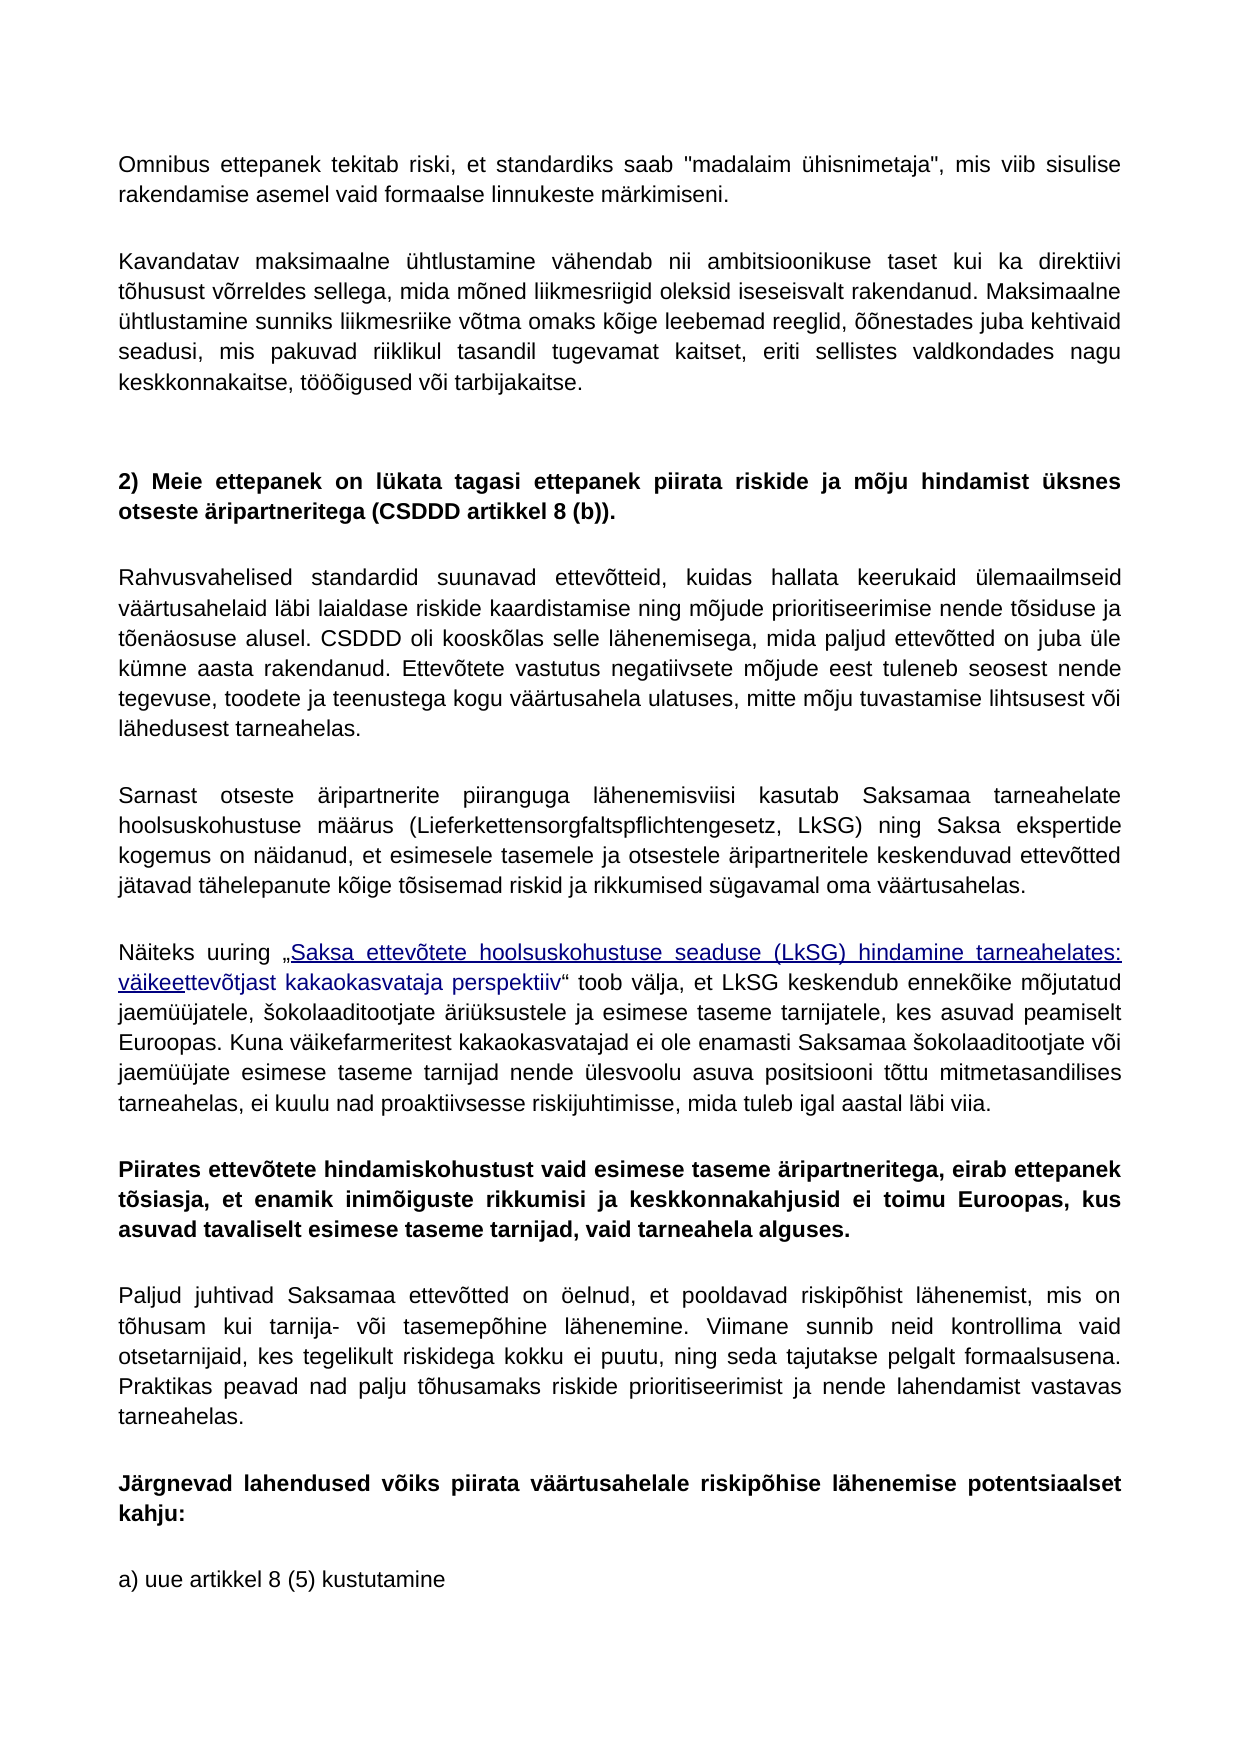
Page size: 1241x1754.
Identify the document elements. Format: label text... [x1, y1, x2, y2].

text Paljud juhtivad Saksamaa ettevõtted on öelnud, et pooldavad riskipõhist lähenemist, mis on tõhusam kui tarnija- või tasemepõhine lähenemine. Viimane sunnib neid kontrollima vaid otsetarnijaid, kes tegelikult riskidega kokku ei puutu, ning seda tajutakse pelgalt formaalsusena. Praktikas peavad nad palju tõhusamaks riskide prioritiseerimist ja nende lahendamist vastavas tarneahelas. [118, 1282, 1122, 1430]
text Piirates ettevõtete hindamiskohustust vaid esimese taseme äripartneritega, eirab ettepanek tõsiasja, et enamik inimõiguste rikkumisi ja keskkonnakahjusid ei toimu Euroopas, kus asuvad tavaliselt esimese taseme tarnijad, vaid tarneahela alguses. [118, 1156, 1122, 1243]
text Sarnast otseste äripartnerite piiranguga lähenemisviisi kasutab Saksamaa tarneahelate hoolsuskohustuse määrus (Lieferkettensorgfaltspflichtengesetz, LkSG) ning Saksa ekspertide kogemus on näidanud, et esimesele tasemele ja otsestele äripartneritele keskenduvad ettevõtted jätavad tähelepanute kõige tõsisemad riskid ja rikkumised sügavamal oma väärtusahelas. [118, 782, 1122, 899]
text Omnibus ettepanek tekitab riski, et standardiks saab "madalaim ühisnimetaja", mis viib sisulise rakendamise asemel vaid formaalse linnukeste märkimiseni. [118, 151, 1122, 208]
text Näiteks uuring „Saksa ettevõtete hoolsuskohustuse seaduse (LkSG) hindamine tarneahelates: väikeettevõtjast kakaokasvataja perspektiiv“ toob välja, et LkSG keskendub ennekõike mõjutatud jaemüüjatele, šokolaaditootjate äriüksustele ja esimese taseme tarnijatele, kes asuvad peamiselt Euroopas. Kuna väikefarmeritest kakaokasvatajad ei ole enamasti Saksamaa šokolaaditootjate või jaemüüjate esimese taseme tarnijad nende ülesvoolu asuva positsiooni tõttu mitmetasandilises tarneahelas, ei kuulu nad proaktiivsesse riskijuhtimisse, mida tuleb igal aastal läbi viia. [118, 938, 1122, 1116]
text Järgnevad lahendused võiks piirata väärtusahelale riskipõhise lähenemise potentsiaalset kahju: [118, 1469, 1122, 1526]
text Rahvusvahelised standardid suunavad ettevõtteid, kuidas hallata keerukaid ülemaailmseid väärtusahelaid läbi laialdase riskide kaardistamise ning mõjude prioritiseerimise nende tõsiduse ja tõenäosuse alusel. CSDDD oli kooskõlas selle lähenemisega, mida paljud ettevõtted on juba üle kümne aasta rakendanud. Ettevõtete vastutus negatiivsete mõjude eest tuleneb seosest nende tegevuse, toodete ja teenustega kogu väärtusahela ulatuses, mitte mõju tuvastamise lihtsusest või lähedusest tarneahelas. [118, 564, 1122, 742]
text Kavandatav maksimaalne ühtlustamine vähendab nii ambitsioonikuse taset kui ka direktiivi tõhusust võrreldes sellega, mida mõned liikmesriigid oleksid iseseisvalt rakendanud. Maksimaalne ühtlustamine sunniks liikmesriike võtma omaks kõige leebemad reeglid, õõnestades juba kehtivaid seadusi, mis pakuvad riiklikul tasandil tugevamat kaitset, eriti sellistes valdkondades nagu keskkonnakaitse, tööõigused või tarbijakaitse. [118, 248, 1122, 395]
text a) uue artikkel 8 (5) kustutamine [118, 1566, 1122, 1592]
text 2) Meie ettepanek on lükata tagasi ettepanek piirata riskide ja mõju hindamist üksnes otseste äripartneritega (CSDDD artikkel 8 (b)). [118, 468, 1122, 524]
